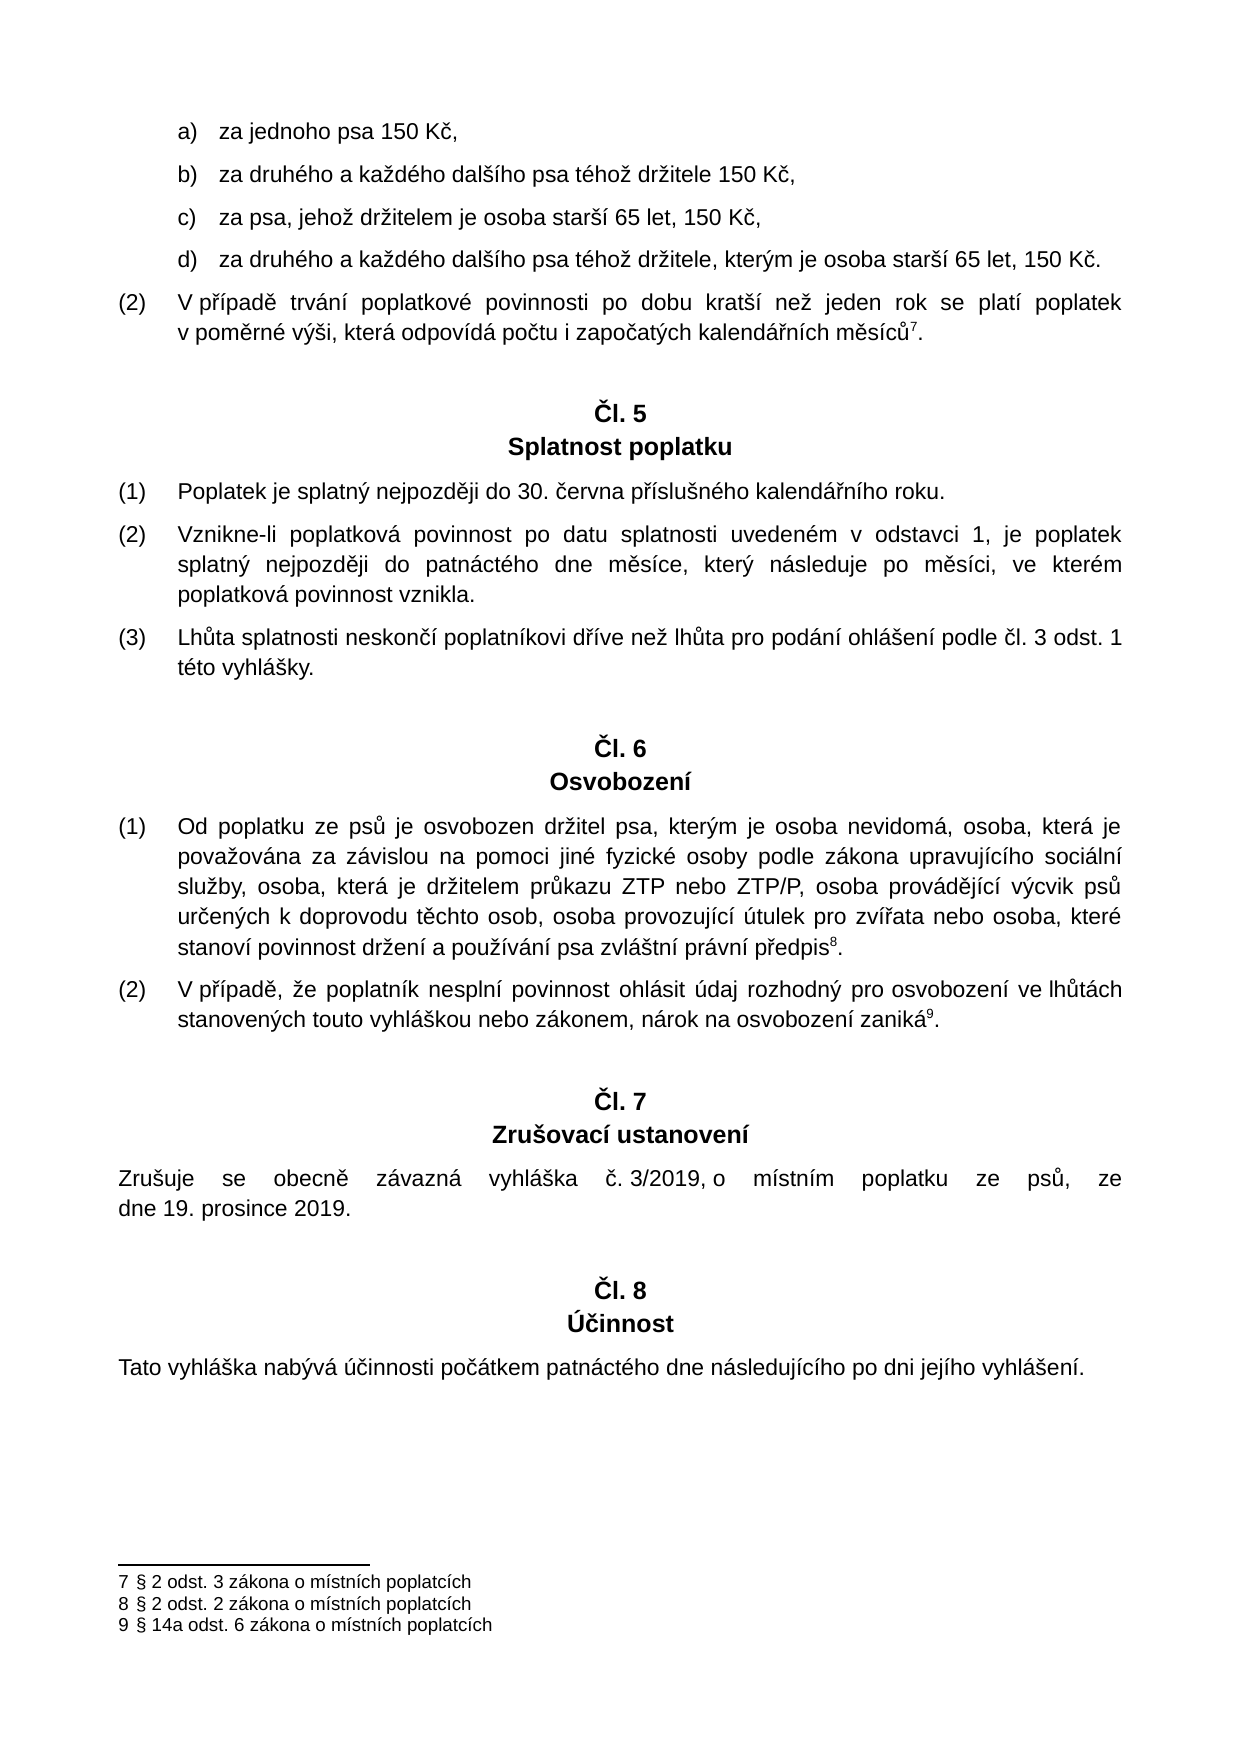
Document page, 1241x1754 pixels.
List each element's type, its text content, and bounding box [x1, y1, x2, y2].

subtitle Čl. 6 Osvobození [118, 734, 1122, 796]
list Od poplatku ze psů je osvobozen držitel psa, kterým je osoba nevidomá, osoba, která je považována za závislou na pomoci jiné fyzické osoby podle zákona upravujícího sociální služby, osoba, která je držitelem průkazu ZTP nebo ZTP/P, osoba provádějící výcvik psů určených k doprovodu těchto osob, osoba provozující útulek pro zvířata nebo osoba, které stanoví povinnost držení a používání psa zvláštní právní předpis. [118, 813, 1122, 960]
list Vznikne-li poplatková povinnost po datu splatnosti uvedeném v odstavci 1, je poplatek splatný nejpozději do patnáctého dne měsíce, který následuje po měsíci, ve kterém poplatková povinnost vznikla. [118, 521, 1122, 607]
list V případě, že poplatník nesplní povinnost ohlásit údaj rozhodný pro osvobození ve lhůtách stanovených touto vyhláškou nebo zákonem, nárok na osvobození zaniká. [118, 976, 1122, 1033]
text Zrušuje se obecně závazná vyhláška č. 3/2019, o místním poplatku ze psů, ze dne 19. prosince 2019. [118, 1165, 1122, 1222]
text Tato vyhláška nabývá účinnosti počátkem patnáctého dne následujícího po dni jejího vyhlášení. [118, 1354, 1122, 1381]
list § 14a odst. 6 zákona o místních poplatcích [118, 1614, 1122, 1635]
list Lhůta splatnosti neskončí poplatníkovi dříve než lhůta pro podání ohlášení podle čl. 3 odst. 1 této vyhlášky. [118, 624, 1122, 680]
list § 2 odst. 3 zákona o místních poplatcích [118, 1571, 1122, 1592]
list za jednoho psa 150 Kč, [177, 118, 1122, 144]
list V případě trvání poplatkové povinnosti po dobu kratší než jeden rok se platí poplatek v poměrné výši, která odpovídá počtu i započatých kalendářních měsíců. [118, 289, 1122, 346]
list za psa, jehož držitelem je osoba starší 65 let, 150 Kč, [177, 203, 1122, 230]
list za druhého a každého dalšího psa téhož držitele 150 Kč, [177, 161, 1122, 187]
subtitle Čl. 5 Splatnost poplatku [118, 399, 1122, 461]
subtitle Čl. 8 Účinnost [118, 1276, 1122, 1337]
list § 2 odst. 2 zákona o místních poplatcích [118, 1592, 1122, 1614]
list Poplatek je splatný nejpozději do 30. června příslušného kalendářního roku. [118, 478, 1122, 504]
list za druhého a každého dalšího psa téhož držitele, kterým je osoba starší 65 let, 150 Kč. [177, 246, 1122, 273]
subtitle Čl. 7 Zrušovací ustanovení [118, 1087, 1122, 1148]
